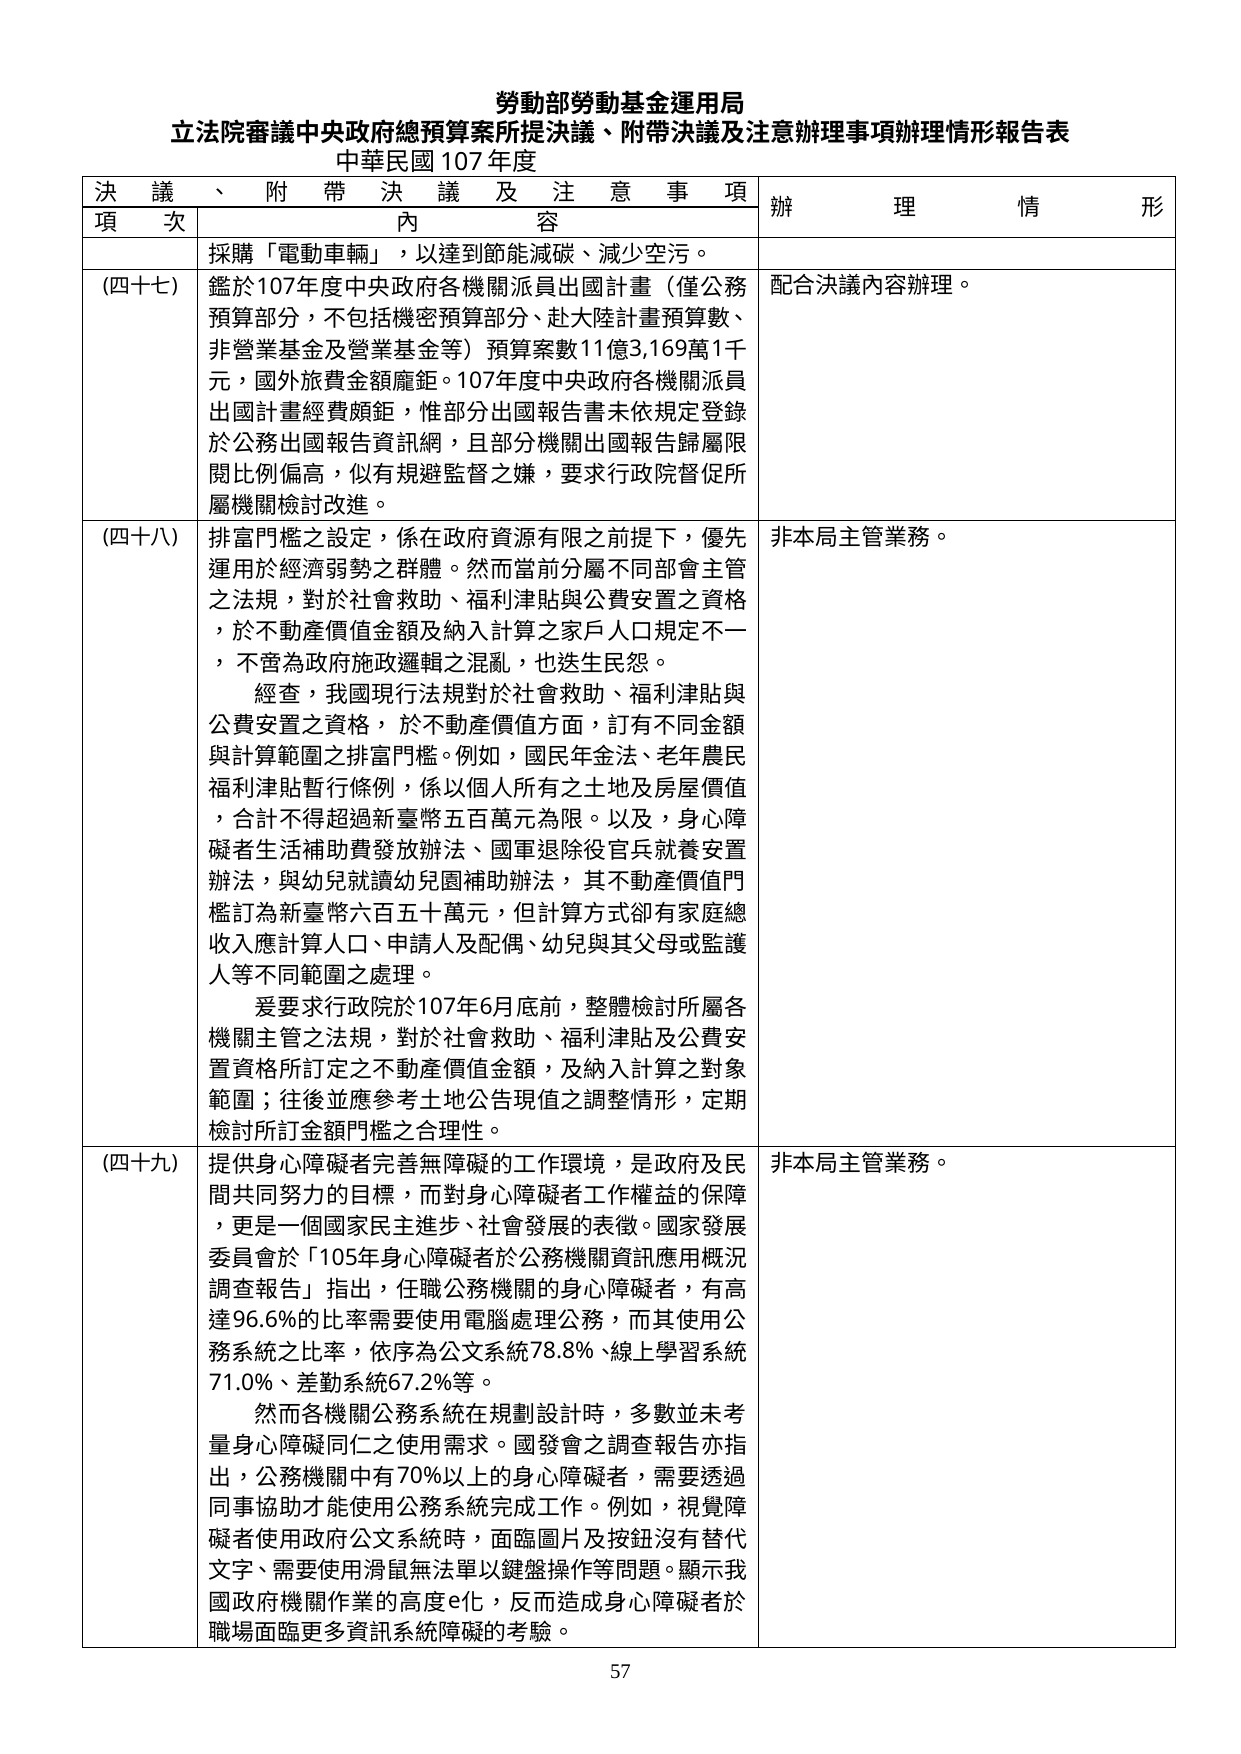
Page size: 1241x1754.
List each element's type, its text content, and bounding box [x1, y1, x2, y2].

table_cell 非本局主管業務。 [759, 521, 1175, 1146]
table_header 決議、附帶決議及注意事項 [83, 177, 758, 206]
table_cell 鑑於107年度中央政府各機關派員出國計畫（僅公務預算部分，不包括機密預算部分、赴大陸計畫預算數、非營業基金及營業基金等）預算案數11億3,169萬1千元，國外旅費金額龐鉅。107年度中央政府各機關派員出國計畫經費頗鉅，惟部分出國報告書未依規定登錄於公務出國報告資訊網，且部分機關出國報告歸屬限閱比例偏高，似有規避監督之嫌，要求行政院督促所屬機關檢討改進。 [198, 270, 758, 520]
table_cell [759, 238, 1175, 269]
table_cell 提供身心障礙者完善無障礙的工作環境，是政府及民間共同努力的目標，而對身心障礙者工作權益的保障，更是一個國家民主進步、社會發展的表徵。國家發展委員會於「105年身心障礙者於公務機關資訊應用概況調查報告」指出，任職公務機關的身心障礙者，有高達96.6%的比率需要使用電腦處理公務，而其使用公務系統之比率，依序為公文系統78.8%、線上學習系統71.0%、差勤系統67.2%等。 然而各機關公務系統在規劃設計時，多數並未考量身心障礙同仁之使用需求。國發會之調查報告亦指出，公務機關中有70%以上的身心障礙者，需要透過同事協助才能使用公務系統完成工作。例如，視覺障礙者使用政府公文系統時，面臨圖片及按鈕沒有替代文字、需要使用滑鼠無法單以鍵盤操作等問題。顯示我國政府機關作業的高度e化，反而造成身心障礙者於職場面臨更多資訊系統障礙的考驗。 [198, 1147, 758, 1647]
table_cell 採購「電動車輛」，以達到節能減碳、減少空污。 [198, 238, 758, 269]
table_cell [83, 238, 197, 269]
table_header 辦理情形 [759, 177, 1175, 237]
table_cell (四十九) [83, 1147, 197, 1647]
table_cell 內 容 [198, 208, 758, 237]
table_cell (四十七) [83, 270, 197, 520]
table_cell 項次 [83, 208, 197, 237]
table_cell 排富門檻之設定，係在政府資源有限之前提下，優先運用於經濟弱勢之群體。然而當前分屬不同部會主管之法規，對於社會救助、福利津貼與公費安置之資格，於不動產價值金額及納入計算之家戶人口規定不一， 不啻為政府施政邏輯之混亂，也迭生民怨。 經查，我國現行法規對於社會救助、福利津貼與公費安置之資格， 於不動產價值方面，訂有不同金額與計算範圍之排富門檻。例如，國民年金法、老年農民福利津貼暫行條例，係以個人所有之土地及房屋價值，合計不得超過新臺幣五百萬元為限。以及，身心障礙者生活補助費發放辦法、國軍退除役官兵就養安置辦法，與幼兒就讀幼兒園補助辦法， 其不動產價值門檻訂為新臺幣六百五十萬元，但計算方式卻有家庭總收入應計算人口、申請人及配偶、幼兒與其父母或監護人等不同範圍之處理。 爰要求行政院於107年6月底前，整體檢討所屬各機關主管之法規，對於社會救助、福利津貼及公費安置資格所訂定之不動產價值金額，及納入計算之對象範圍；往後並應參考土地公告現值之調整情形，定期檢討所訂金額門檻之合理性。 [198, 521, 758, 1146]
table_cell 配合決議內容辦理。 [759, 270, 1175, 520]
table_cell (四十八) [83, 521, 197, 1146]
table_cell 非本局主管業務。 [759, 1147, 1175, 1647]
